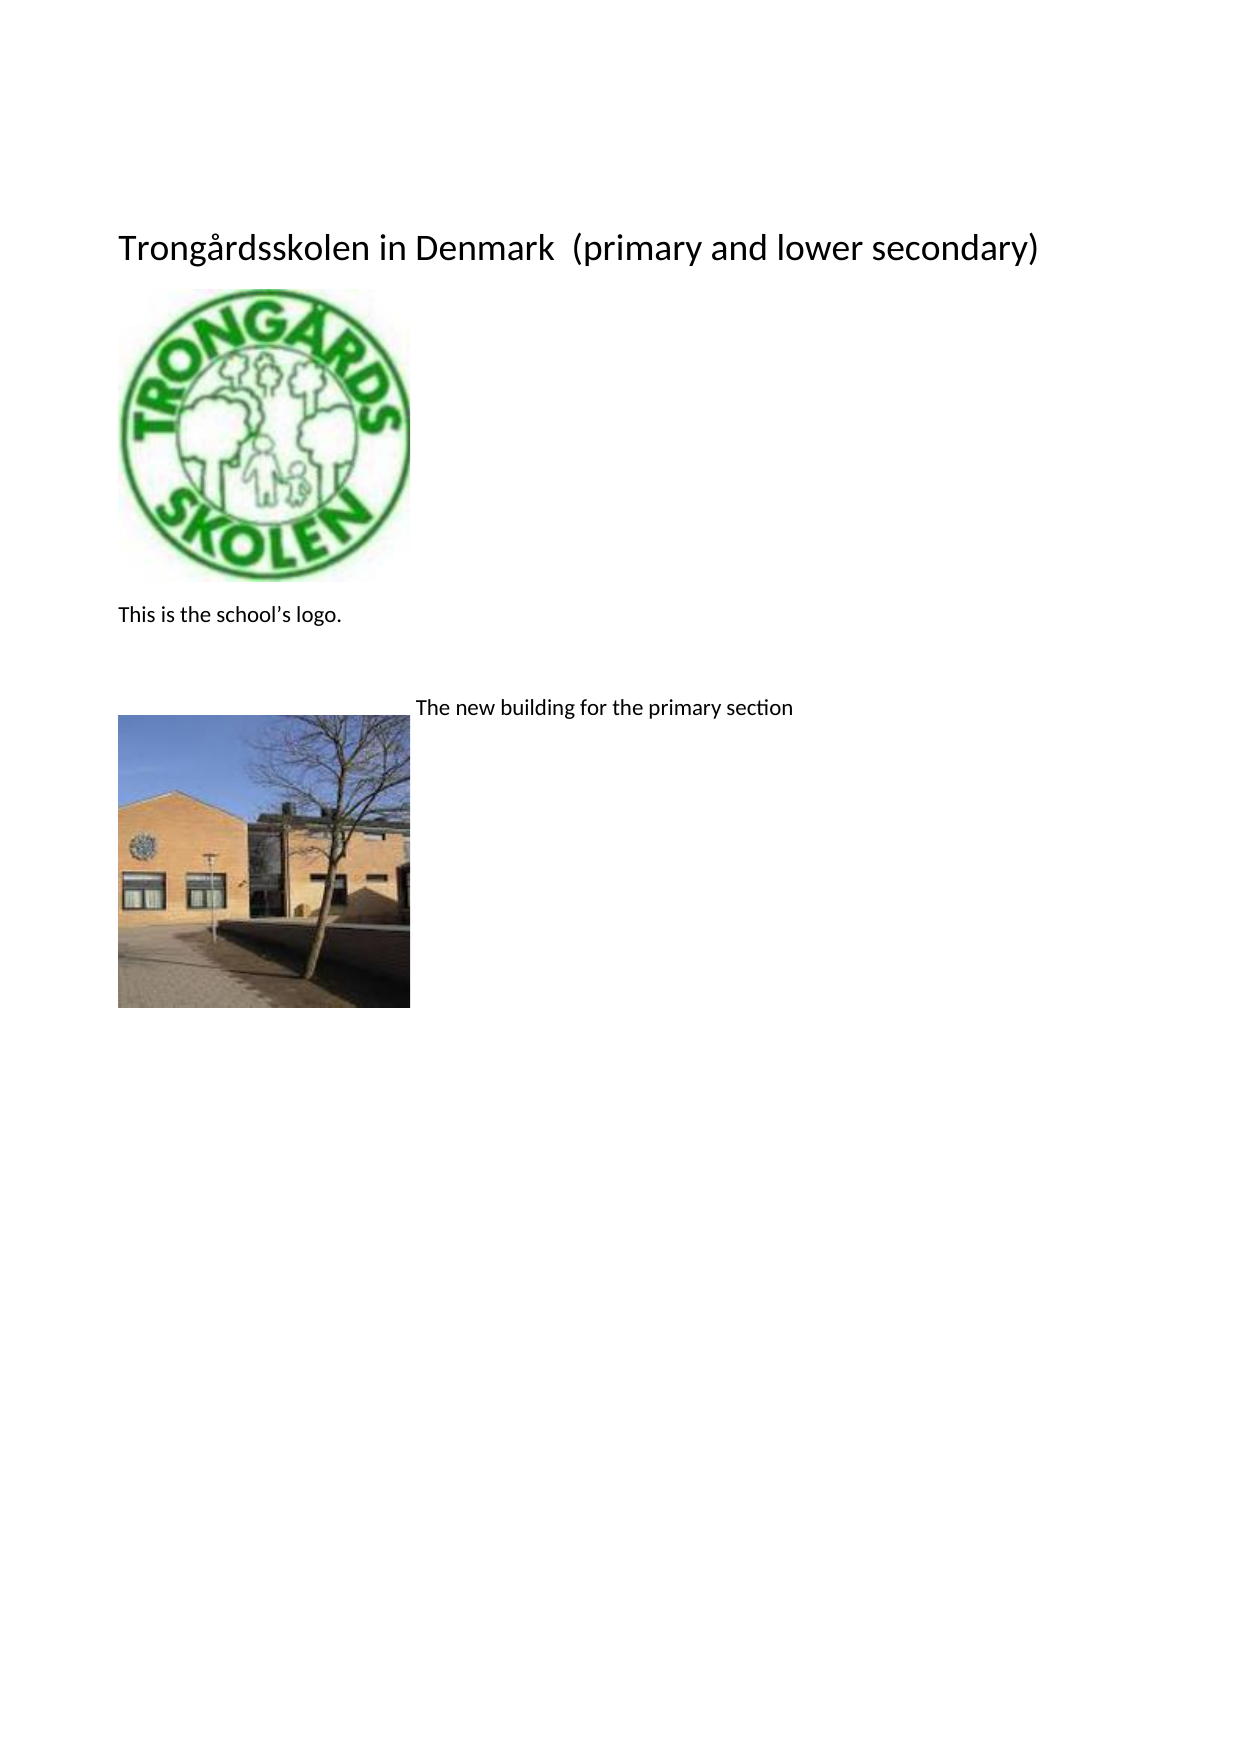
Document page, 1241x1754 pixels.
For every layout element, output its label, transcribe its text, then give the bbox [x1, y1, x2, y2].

text The new building for the primary section [118, 693, 1122, 1008]
text This is the school’s logo. [118, 600, 1122, 628]
text Trongårdsskolen in Denmark (primary and lower secondary) [118, 224, 1122, 269]
